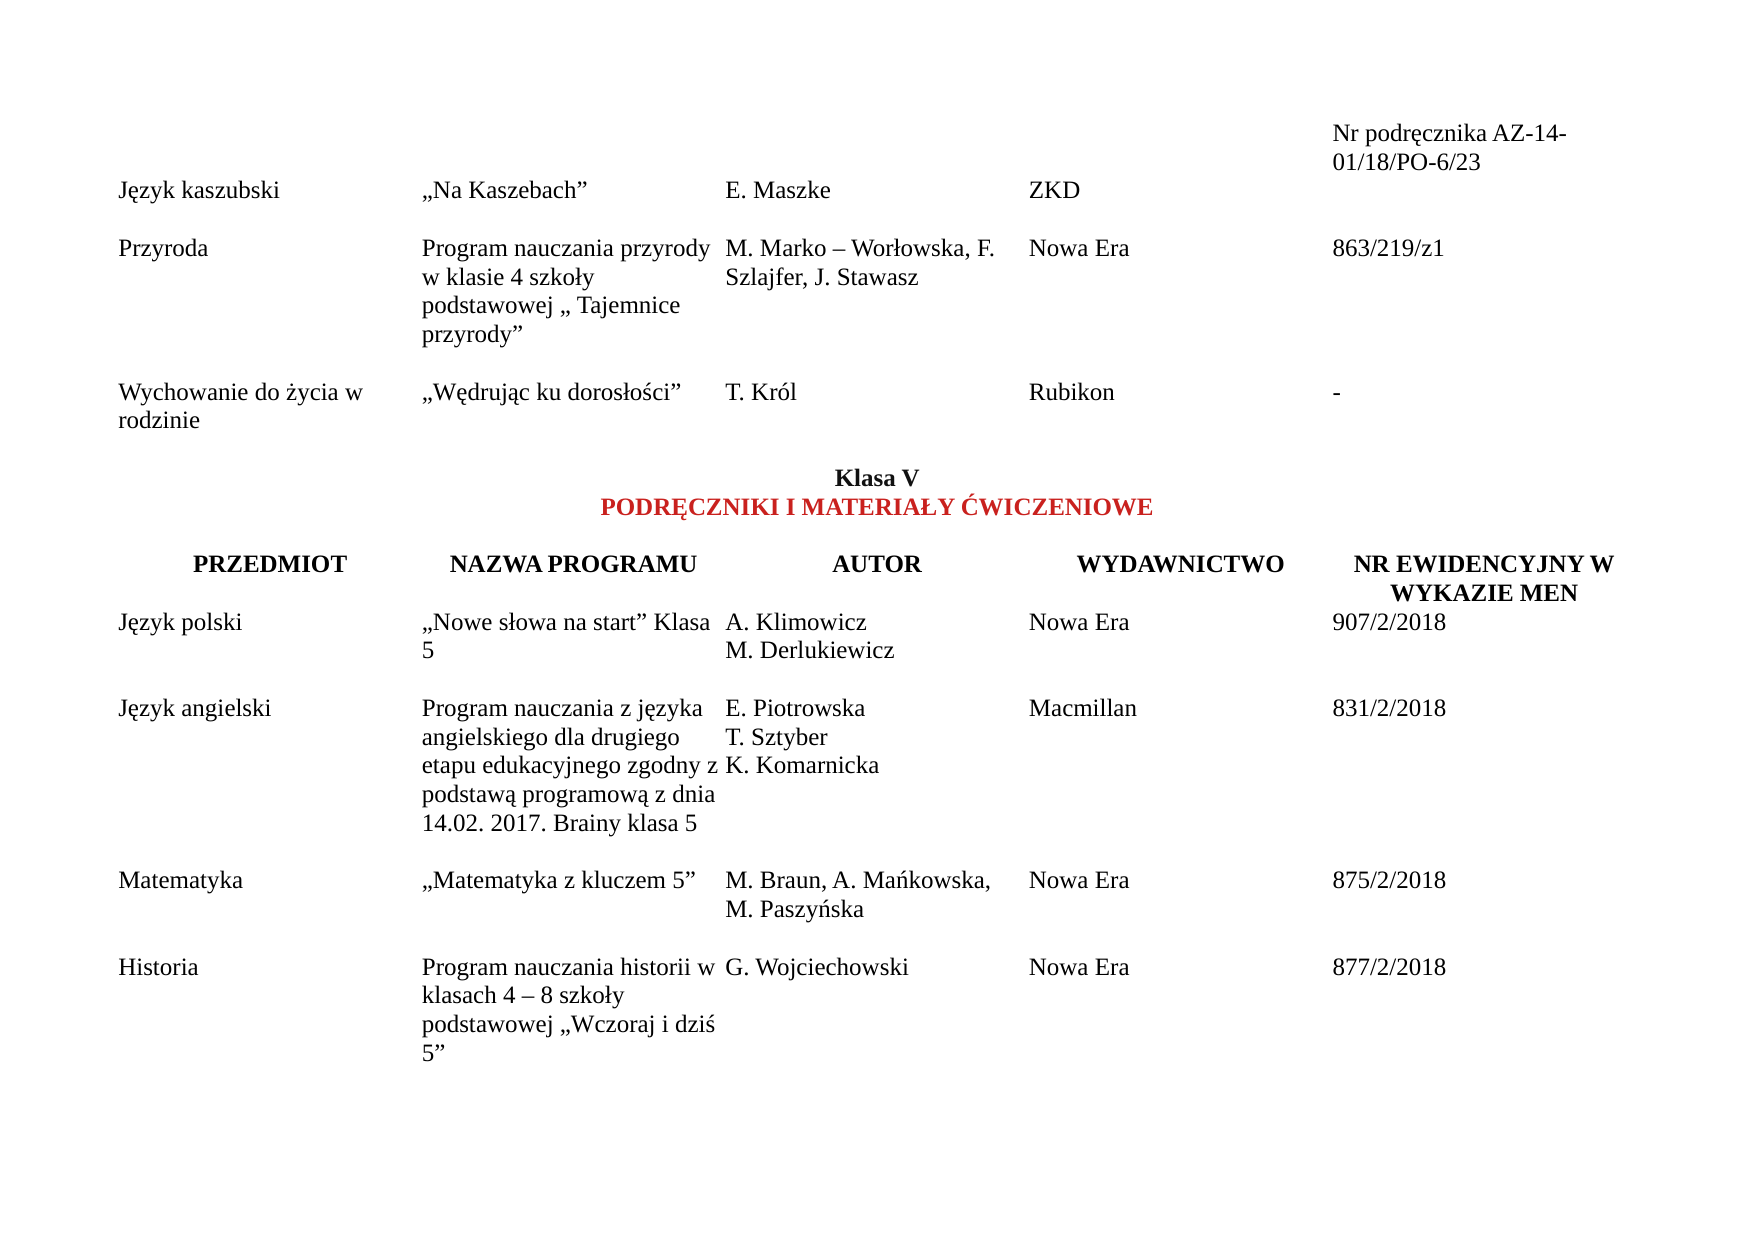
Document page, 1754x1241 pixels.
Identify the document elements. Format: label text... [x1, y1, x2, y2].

table_cell 907/2/2018 [1332, 607, 1636, 693]
table_cell [118, 118, 422, 176]
table_header PRZEDMIOT [118, 549, 422, 607]
table_cell Język polski [118, 607, 422, 693]
table_cell Program nauczania historii w klasach 4 – 8 szkoły podstawowej „Wczoraj i dziś 5” [422, 952, 725, 1096]
table_cell Rubikon [1029, 377, 1332, 434]
table_cell Wychowanie do życia w rodzinie [118, 377, 422, 434]
table_cell „Matematyka z kluczem 5” [422, 866, 725, 952]
table_cell M. Braun, A. Mańkowska, M. Paszyńska [725, 866, 1029, 952]
table_cell A. Klimowicz M. Derlukiewicz [725, 607, 1029, 693]
table_cell M. Marko – Worłowska, F. Szlajfer, J. Stawasz [725, 233, 1029, 377]
table_cell E. Maszke [725, 176, 1029, 233]
table_cell „Wędrując ku dorosłości” [422, 377, 725, 434]
table_cell 863/219/z1 [1332, 233, 1636, 377]
table_cell Nowa Era [1029, 233, 1332, 377]
table_cell ZKD [1029, 176, 1332, 233]
table_cell 877/2/2018 [1332, 952, 1636, 1096]
table_cell T. Król [725, 377, 1029, 434]
table_header NAZWA PROGRAMU [422, 549, 725, 607]
table_cell Historia [118, 952, 422, 1096]
table_cell [1029, 118, 1332, 176]
table_cell Nowa Era [1029, 607, 1332, 693]
table_cell Język kaszubski [118, 176, 422, 233]
table_cell Nr podręcznika AZ-14-01/18/PO-6/23 [1332, 118, 1636, 176]
table_cell 831/2/2018 [1332, 693, 1636, 866]
table_cell Nowa Era [1029, 952, 1332, 1096]
table_cell 875/2/2018 [1332, 866, 1636, 952]
table_cell Język angielski [118, 693, 422, 866]
table_cell - [1332, 377, 1636, 434]
text PODRĘCZNIKI I MATERIAŁY ĆWICZENIOWE [118, 492, 1636, 521]
table_cell Matematyka [118, 866, 422, 952]
table_cell „Nowe słowa na start” Klasa 5 [422, 607, 725, 693]
table_cell Nowa Era [1029, 866, 1332, 952]
table_cell G. Wojciechowski [725, 952, 1029, 1096]
text Klasa V [118, 463, 1636, 492]
table_cell „Na Kaszebach” [422, 176, 725, 233]
table_cell Program nauczania przyrody w klasie 4 szkoły podstawowej „ Tajemnice przyrody” [422, 233, 725, 377]
table_header WYDAWNICTWO [1029, 549, 1332, 607]
table_cell [1332, 176, 1636, 233]
table_cell [725, 118, 1029, 176]
table_cell Macmillan [1029, 693, 1332, 866]
table_cell [422, 118, 725, 176]
table_cell E. Piotrowska T. Sztyber K. Komarnicka [725, 693, 1029, 866]
table_cell Przyroda [118, 233, 422, 377]
table_header NR EWIDENCYJNY W WYKAZIE MEN [1332, 549, 1636, 607]
table_header AUTOR [725, 549, 1029, 607]
table_cell Program nauczania z języka angielskiego dla drugiego etapu edukacyjnego zgodny z podstawą programową z dnia 14.02. 2017. Brainy klasa 5 [422, 693, 725, 866]
